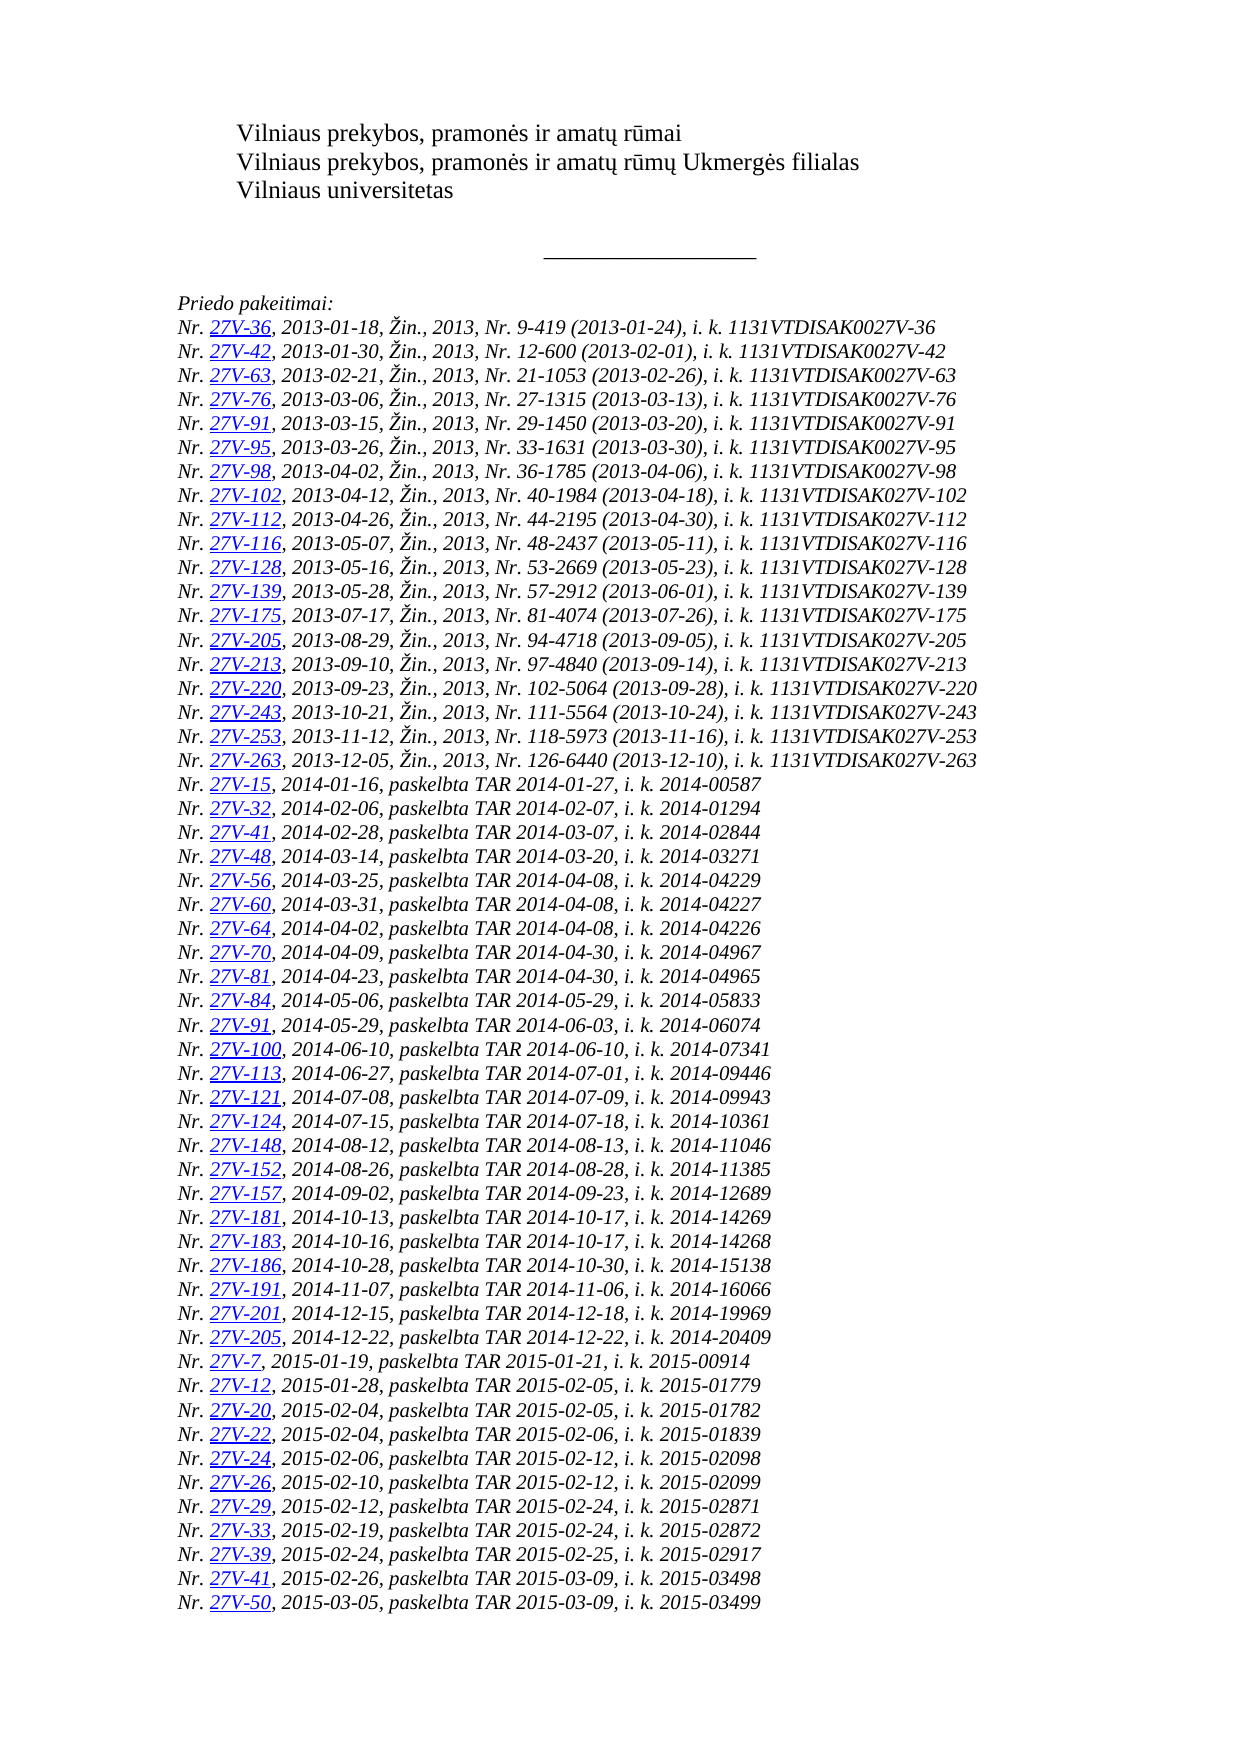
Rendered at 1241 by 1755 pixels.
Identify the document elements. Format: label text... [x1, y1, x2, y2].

text Nr. 27V-7, 2015-01-19, paskelbta TAR 2015-01-21, i. k. 2015-00914 [177, 1349, 1122, 1373]
text Nr. 27V-191, 2014-11-07, paskelbta TAR 2014-11-06, i. k. 2014-16066 [177, 1277, 1122, 1301]
text Nr. 27V-124, 2014-07-15, paskelbta TAR 2014-07-18, i. k. 2014-10361 [177, 1109, 1122, 1133]
text Nr. 27V-84, 2014-05-06, paskelbta TAR 2014-05-29, i. k. 2014-05833 [177, 988, 1122, 1012]
text Nr. 27V-76, 2013-03-06, Žin., 2013, Nr. 27-1315 (2013-03-13), i. k. 1131VTDISAK0027V-76 [177, 387, 1122, 411]
text Nr. 27V-36, 2013-01-18, Žin., 2013, Nr. 9-419 (2013-01-24), i. k. 1131VTDISAK0027V-36 [177, 315, 1122, 339]
text Nr. 27V-70, 2014-04-09, paskelbta TAR 2014-04-30, i. k. 2014-04967 [177, 940, 1122, 964]
text Nr. 27V-243, 2013-10-21, Žin., 2013, Nr. 111-5564 (2013-10-24), i. k. 1131VTDISAK027V-243 [177, 700, 1122, 724]
text Nr. 27V-113, 2014-06-27, paskelbta TAR 2014-07-01, i. k. 2014-09446 [177, 1061, 1122, 1085]
text Nr. 27V-121, 2014-07-08, paskelbta TAR 2014-07-09, i. k. 2014-09943 [177, 1085, 1122, 1109]
text Nr. 27V-253, 2013-11-12, Žin., 2013, Nr. 118-5973 (2013-11-16), i. k. 1131VTDISAK027V-253 [177, 724, 1122, 748]
text Nr. 27V-128, 2013-05-16, Žin., 2013, Nr. 53-2669 (2013-05-23), i. k. 1131VTDISAK027V-128 [177, 555, 1122, 579]
text Nr. 27V-22, 2015-02-04, paskelbta TAR 2015-02-06, i. k. 2015-01839 [177, 1422, 1122, 1446]
text Nr. 27V-139, 2013-05-28, Žin., 2013, Nr. 57-2912 (2013-06-01), i. k. 1131VTDISAK027V-139 [177, 579, 1122, 603]
text Nr. 27V-56, 2014-03-25, paskelbta TAR 2014-04-08, i. k. 2014-04229 [177, 868, 1122, 892]
text Nr. 27V-100, 2014-06-10, paskelbta TAR 2014-06-10, i. k. 2014-07341 [177, 1037, 1122, 1061]
text Nr. 27V-33, 2015-02-19, paskelbta TAR 2015-02-24, i. k. 2015-02872 [177, 1518, 1122, 1542]
text Priedo pakeitimai: [177, 291, 1122, 315]
text Nr. 27V-181, 2014-10-13, paskelbta TAR 2014-10-17, i. k. 2014-14269 [177, 1205, 1122, 1229]
text Nr. 27V-157, 2014-09-02, paskelbta TAR 2014-09-23, i. k. 2014-12689 [177, 1181, 1122, 1205]
text Vilniaus prekybos, pramonės ir amatų rūmai [177, 118, 1122, 147]
text Nr. 27V-183, 2014-10-16, paskelbta TAR 2014-10-17, i. k. 2014-14268 [177, 1229, 1122, 1253]
text Nr. 27V-186, 2014-10-28, paskelbta TAR 2014-10-30, i. k. 2014-15138 [177, 1253, 1122, 1277]
text _________________ [177, 233, 1122, 262]
text Nr. 27V-91, 2013-03-15, Žin., 2013, Nr. 29-1450 (2013-03-20), i. k. 1131VTDISAK0027V-91 [177, 411, 1122, 435]
text Nr. 27V-205, 2014-12-22, paskelbta TAR 2014-12-22, i. k. 2014-20409 [177, 1325, 1122, 1349]
text Nr. 27V-175, 2013-07-17, Žin., 2013, Nr. 81-4074 (2013-07-26), i. k. 1131VTDISAK027V-175 [177, 603, 1122, 627]
text Nr. 27V-116, 2013-05-07, Žin., 2013, Nr. 48-2437 (2013-05-11), i. k. 1131VTDISAK027V-116 [177, 531, 1122, 555]
text Vilniaus universitetas [177, 176, 1122, 204]
text Nr. 27V-263, 2013-12-05, Žin., 2013, Nr. 126-6440 (2013-12-10), i. k. 1131VTDISAK027V-263 [177, 748, 1122, 772]
text Nr. 27V-50, 2015-03-05, paskelbta TAR 2015-03-09, i. k. 2015-03499 [177, 1590, 1122, 1614]
text Vilniaus prekybos, pramonės ir amatų rūmų Ukmergės filialas [177, 147, 1122, 176]
text Nr. 27V-29, 2015-02-12, paskelbta TAR 2015-02-24, i. k. 2015-02871 [177, 1494, 1122, 1518]
text Nr. 27V-64, 2014-04-02, paskelbta TAR 2014-04-08, i. k. 2014-04226 [177, 916, 1122, 940]
text Nr. 27V-48, 2014-03-14, paskelbta TAR 2014-03-20, i. k. 2014-03271 [177, 844, 1122, 868]
text Nr. 27V-213, 2013-09-10, Žin., 2013, Nr. 97-4840 (2013-09-14), i. k. 1131VTDISAK027V-213 [177, 652, 1122, 676]
text Nr. 27V-41, 2014-02-28, paskelbta TAR 2014-03-07, i. k. 2014-02844 [177, 820, 1122, 844]
text Nr. 27V-42, 2013-01-30, Žin., 2013, Nr. 12-600 (2013-02-01), i. k. 1131VTDISAK0027V-42 [177, 339, 1122, 363]
text Nr. 27V-60, 2014-03-31, paskelbta TAR 2014-04-08, i. k. 2014-04227 [177, 892, 1122, 916]
text Nr. 27V-152, 2014-08-26, paskelbta TAR 2014-08-28, i. k. 2014-11385 [177, 1157, 1122, 1181]
text Nr. 27V-41, 2015-02-26, paskelbta TAR 2015-03-09, i. k. 2015-03498 [177, 1566, 1122, 1590]
text Nr. 27V-26, 2015-02-10, paskelbta TAR 2015-02-12, i. k. 2015-02099 [177, 1470, 1122, 1494]
text Nr. 27V-95, 2013-03-26, Žin., 2013, Nr. 33-1631 (2013-03-30), i. k. 1131VTDISAK0027V-95 [177, 435, 1122, 459]
text Nr. 27V-98, 2013-04-02, Žin., 2013, Nr. 36-1785 (2013-04-06), i. k. 1131VTDISAK0027V-98 [177, 459, 1122, 483]
text Nr. 27V-39, 2015-02-24, paskelbta TAR 2015-02-25, i. k. 2015-02917 [177, 1542, 1122, 1566]
text Nr. 27V-63, 2013-02-21, Žin., 2013, Nr. 21-1053 (2013-02-26), i. k. 1131VTDISAK0027V-63 [177, 363, 1122, 387]
text Nr. 27V-220, 2013-09-23, Žin., 2013, Nr. 102-5064 (2013-09-28), i. k. 1131VTDISAK027V-220 [177, 676, 1122, 700]
text Nr. 27V-148, 2014-08-12, paskelbta TAR 2014-08-13, i. k. 2014-11046 [177, 1133, 1122, 1157]
text Nr. 27V-24, 2015-02-06, paskelbta TAR 2015-02-12, i. k. 2015-02098 [177, 1446, 1122, 1470]
text Nr. 27V-102, 2013-04-12, Žin., 2013, Nr. 40-1984 (2013-04-18), i. k. 1131VTDISAK027V-102 [177, 483, 1122, 507]
text Nr. 27V-112, 2013-04-26, Žin., 2013, Nr. 44-2195 (2013-04-30), i. k. 1131VTDISAK027V-112 [177, 507, 1122, 531]
text Nr. 27V-81, 2014-04-23, paskelbta TAR 2014-04-30, i. k. 2014-04965 [177, 964, 1122, 988]
text Nr. 27V-15, 2014-01-16, paskelbta TAR 2014-01-27, i. k. 2014-00587 [177, 772, 1122, 796]
text Nr. 27V-91, 2014-05-29, paskelbta TAR 2014-06-03, i. k. 2014-06074 [177, 1012, 1122, 1037]
text Nr. 27V-205, 2013-08-29, Žin., 2013, Nr. 94-4718 (2013-09-05), i. k. 1131VTDISAK027V-205 [177, 627, 1122, 652]
text Nr. 27V-32, 2014-02-06, paskelbta TAR 2014-02-07, i. k. 2014-01294 [177, 796, 1122, 820]
text Nr. 27V-12, 2015-01-28, paskelbta TAR 2015-02-05, i. k. 2015-01779 [177, 1373, 1122, 1397]
text Nr. 27V-201, 2014-12-15, paskelbta TAR 2014-12-18, i. k. 2014-19969 [177, 1301, 1122, 1325]
text Nr. 27V-20, 2015-02-04, paskelbta TAR 2015-02-05, i. k. 2015-01782 [177, 1397, 1122, 1422]
